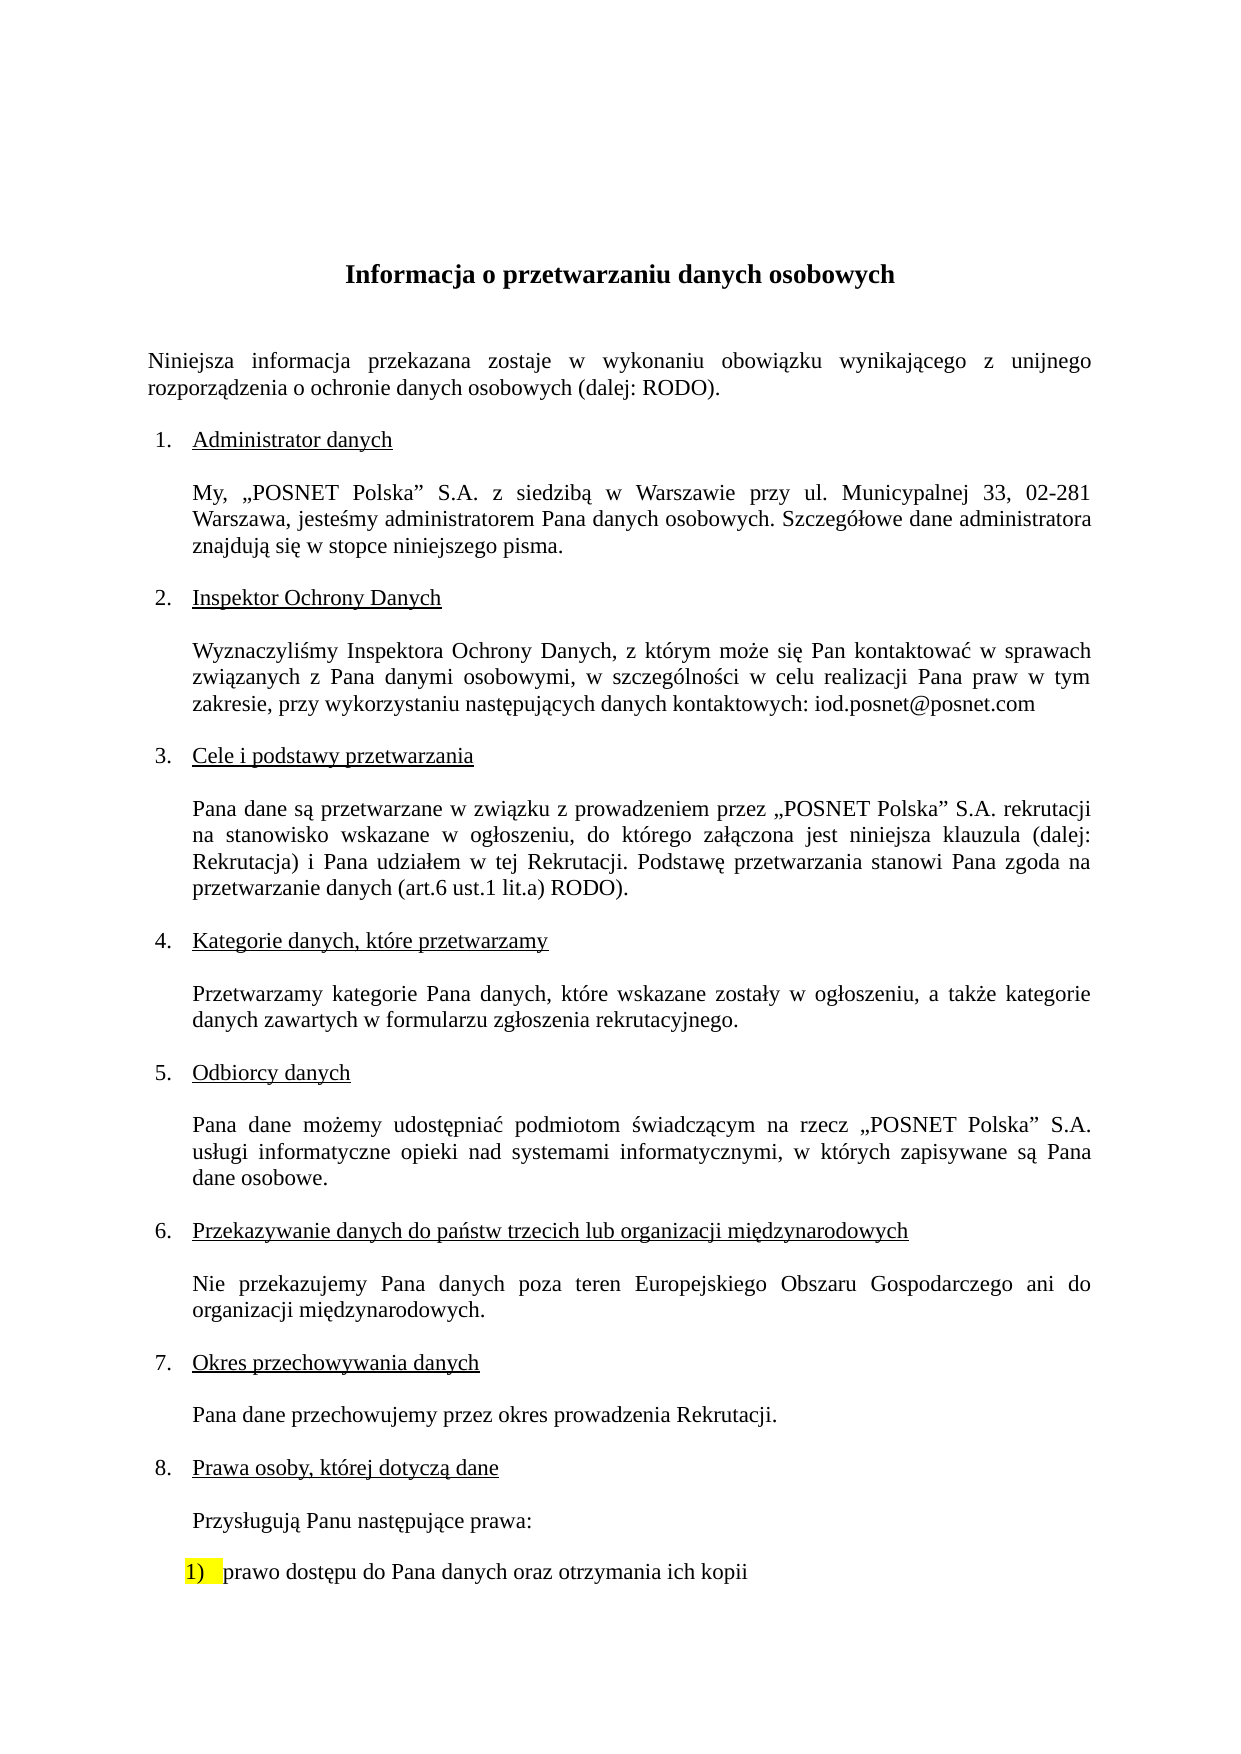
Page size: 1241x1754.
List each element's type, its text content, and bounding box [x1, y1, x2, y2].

list Przetwarzamy kategorie Pana danych, które wskazane zostały w ogłoszeniu, a także kategorie danych zawartych w formularzu zgłoszenia rekrutacyjnego. [192, 980, 1093, 1032]
text Pana dane przechowujemy przez okres prowadzenia Rekrutacji. [192, 1401, 1093, 1428]
list Kategorie danych, które przetwarzamy [154, 927, 1093, 953]
list My, „POSNET Polska” S.A. z siedzibą w Warszawie przy ul. Municypalnej 33, 02-281 Warszawa, jesteśmy administratorem Pana danych osobowych. Szczegółowe dane administratora znajdują się w stopce niniejszego pisma. [192, 479, 1093, 558]
list Inspektor Ochrony Danych [154, 584, 1093, 611]
list Administrator danych [154, 426, 1093, 453]
text Informacja o przetwarzaniu danych osobowych [148, 258, 1093, 290]
list prawo dostępu do Pana danych oraz otrzymania ich kopii [223, 1558, 1093, 1584]
text Niniejsza informacja przekazana zostaje w wykonaniu obowiązku wynikającego z unijnego rozporządzenia o ochronie danych osobowych (dalej: RODO). [148, 347, 1093, 400]
list Wyznaczyliśmy Inspektora Ochrony Danych, z którym może się Pan kontaktować w sprawach związanych z Pana danymi osobowymi, w szczególności w celu realizacji Pana praw w tym zakresie, przy wykorzystaniu następujących danych kontaktowych: iod.posnet@posnet.com [192, 637, 1093, 716]
text Nie przekazujemy Pana danych poza teren Europejskiego Obszaru Gospodarczego ani do organizacji międzynarodowych. [192, 1269, 1093, 1322]
list Przekazywanie danych do państw trzecich lub organizacji międzynarodowych [154, 1217, 1093, 1243]
list Cele i podstawy przetwarzania [154, 742, 1093, 769]
list Prawa osoby, której dotyczą dane [154, 1454, 1093, 1480]
text Pana dane są przetwarzane w związku z prowadzeniem przez „POSNET Polska” S.A. rekrutacji na stanowisko wskazane w ogłoszeniu, do którego załączona jest niniejsza klauzula (dalej: Rekrutacja) i Pana udziałem w tej Rekrutacji. Podstawę przetwarzania stanowi Pana zgoda na przetwarzanie danych (art.6 ust.1 lit.a) RODO). [192, 795, 1093, 901]
list Okres przechowywania danych [154, 1349, 1093, 1375]
list Przysługują Panu następujące prawa: [192, 1507, 1093, 1533]
list Odbiorcy danych [154, 1059, 1093, 1085]
text Pana dane możemy udostępniać podmiotom świadczącym na rzecz „POSNET Polska” S.A. usługi informatyczne opieki nad systemami informatycznymi, w których zapisywane są Pana dane osobowe. [192, 1111, 1093, 1191]
